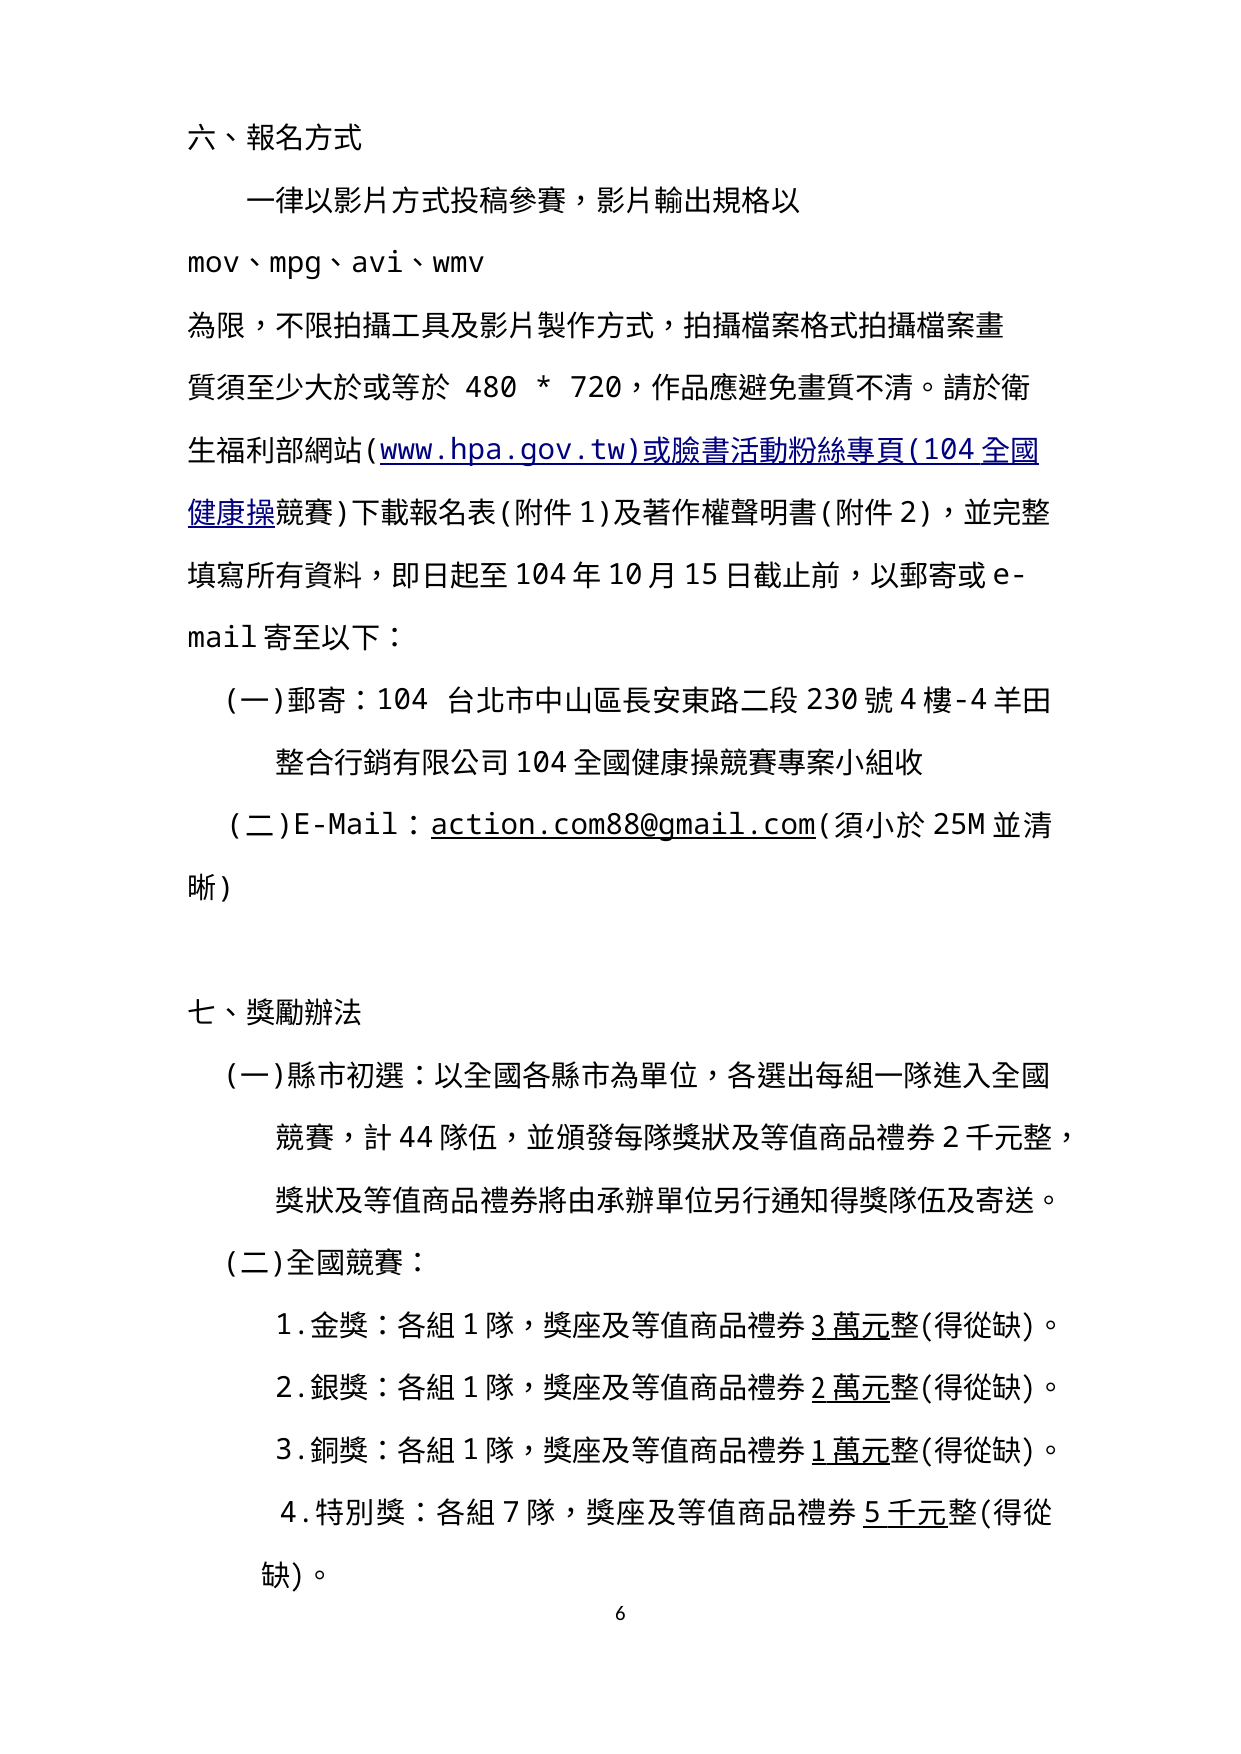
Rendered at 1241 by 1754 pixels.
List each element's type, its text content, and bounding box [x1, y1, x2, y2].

text 4.特別獎：各組7隊，獎座及等值商品禮券5千元整(得從缺)。 [187, 1469, 1053, 1594]
text (二)E-Mail：action.com88@gmail.com(須小於25M並清晰) [187, 782, 1053, 907]
text 為限，不限拍攝工具及影片製作方式，拍攝檔案格式拍攝檔案畫 [187, 282, 1053, 344]
text 質須至少大於或等於 480 * 720，作品應避免畫質不清。請於衛生福利部網站(www.hpa.gov.tw)或臉書活動粉絲專頁(104全國健康操競賽)下載報名表(附件1)及著作權聲明書(附件2)，並完整填寫所有資料，即日起至104年10月15日截止前，以郵寄或e-mail寄至以下： [187, 344, 1053, 657]
text 一律以影片方式投稿參賽，影片輸出規格以 mov、mpg、avi、wmv [187, 157, 1053, 282]
text (二)全國競賽： [187, 1219, 1053, 1282]
text (一)縣市初選：以全國各縣市為單位，各選出每組一隊進入全國競賽，計44隊伍，並頒發每隊獎狀及等值商品禮券2千元整，獎狀及等值商品禮券將由承辦單位另行通知得獎隊伍及寄送。 [187, 1032, 1053, 1219]
text 六、報名方式 [187, 94, 1053, 157]
text 3.銅獎：各組1隊，獎座及等值商品禮券1萬元整(得從缺)。 [187, 1407, 1053, 1469]
text (一)郵寄：104 台北市中山區長安東路二段230號4樓-4羊田整合行銷有限公司104全國健康操競賽專案小組收 [187, 657, 1053, 782]
text 七、獎勵辦法 [187, 969, 1053, 1032]
text 2.銀獎：各組1隊，獎座及等值商品禮券2萬元整(得從缺)。 [187, 1344, 1053, 1407]
text 1.金獎：各組1隊，獎座及等值商品禮券3萬元整(得從缺)。 [187, 1282, 1053, 1344]
